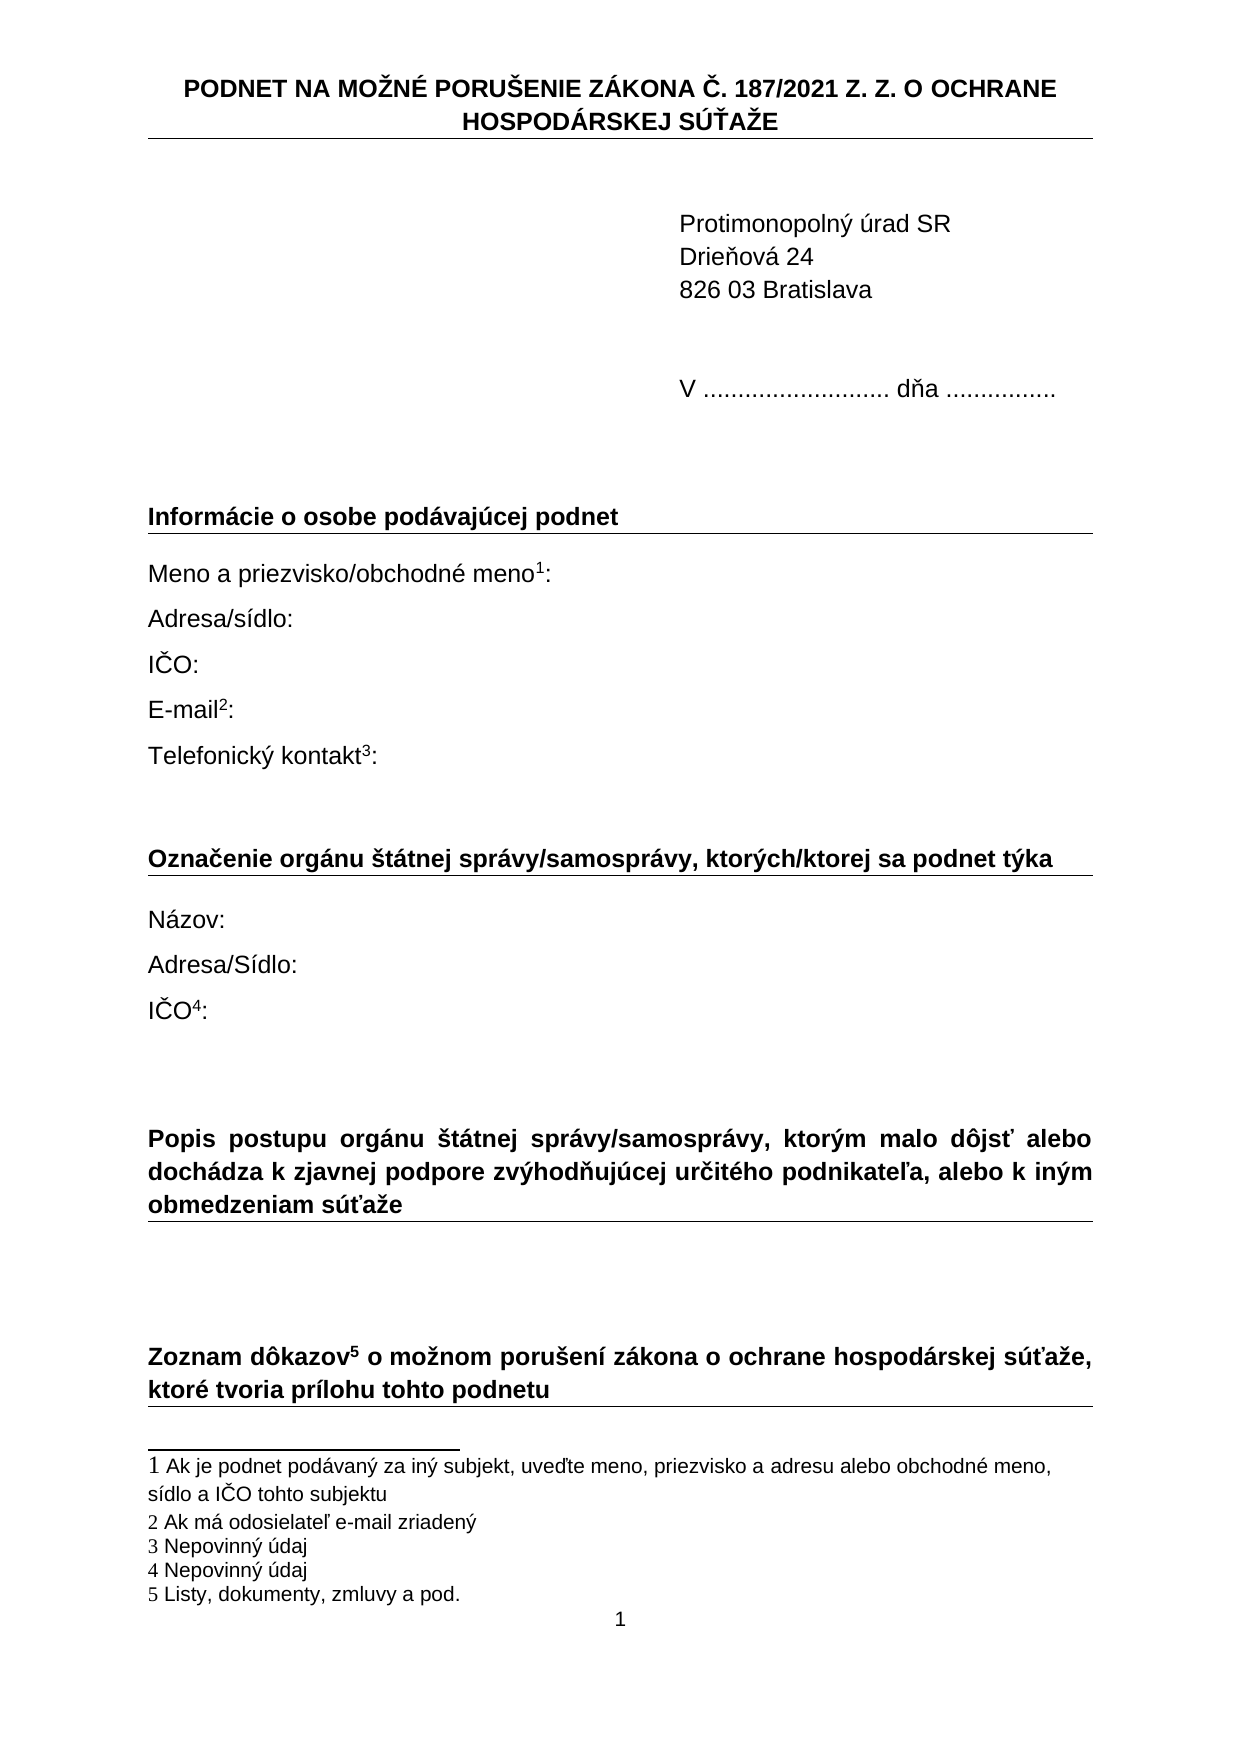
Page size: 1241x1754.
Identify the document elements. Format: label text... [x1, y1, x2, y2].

text HOSPODÁRSKEJ SÚŤAŽE [148, 107, 1093, 138]
text Listy, dokumenty, zmluvy a pod. [148, 1582, 1093, 1606]
text V ........................... dňa ................ [679, 374, 1093, 403]
text Popis postupu orgánu štátnej správy/samosprávy, ktorým malo dôjsť alebo dochádza k zjavnej podpore zvýhodňujúcej určitého podnikateľa, alebo k iným obmedzeniam súťaže [148, 1124, 1093, 1221]
subtitle Adresa/Sídlo: [148, 951, 1093, 979]
subtitle Meno a priezvisko/obchodné meno: [148, 559, 1093, 587]
subtitle IČO: [148, 996, 1093, 1025]
subtitle Telefonický kontakt: [148, 741, 1093, 769]
text Informácie o osobe podávajúcej podnet [148, 502, 1093, 533]
text Ak má odosielateľ e-mail zriadený [148, 1510, 1093, 1534]
subtitle Označenie orgánu štátnej správy/samosprávy, ktorých/ktorej sa podnet týka [148, 844, 1093, 875]
subtitle Ak je podnet podávaný za iný subjekt, uveďte meno, priezvisko a adresu alebo obchodné meno, sídlo a IČO tohto subjektu [148, 1450, 1093, 1506]
text Nepovinný údaj [148, 1558, 1093, 1582]
subtitle Názov: [148, 905, 1093, 934]
text Drieňová 24 [679, 242, 1093, 271]
text PODNET NA MOŽNÉ PORUŠENIE ZÁKONA Č. 187/2021 Z. Z. O OCHRANE [148, 74, 1093, 102]
subtitle Adresa/sídlo: [148, 604, 1093, 633]
text Nepovinný údaj [148, 1534, 1093, 1558]
text 826 03 Bratislava [679, 275, 1093, 304]
text Zoznam dôkazov o možnom porušení zákona o ochrane hospodárskej súťaže, ktoré tvoria prílohu tohto podnetu [148, 1342, 1093, 1406]
text Protimonopolný úrad SR [679, 209, 1093, 238]
subtitle E-mail: [148, 695, 1093, 724]
subtitle IČO: [148, 650, 1093, 678]
